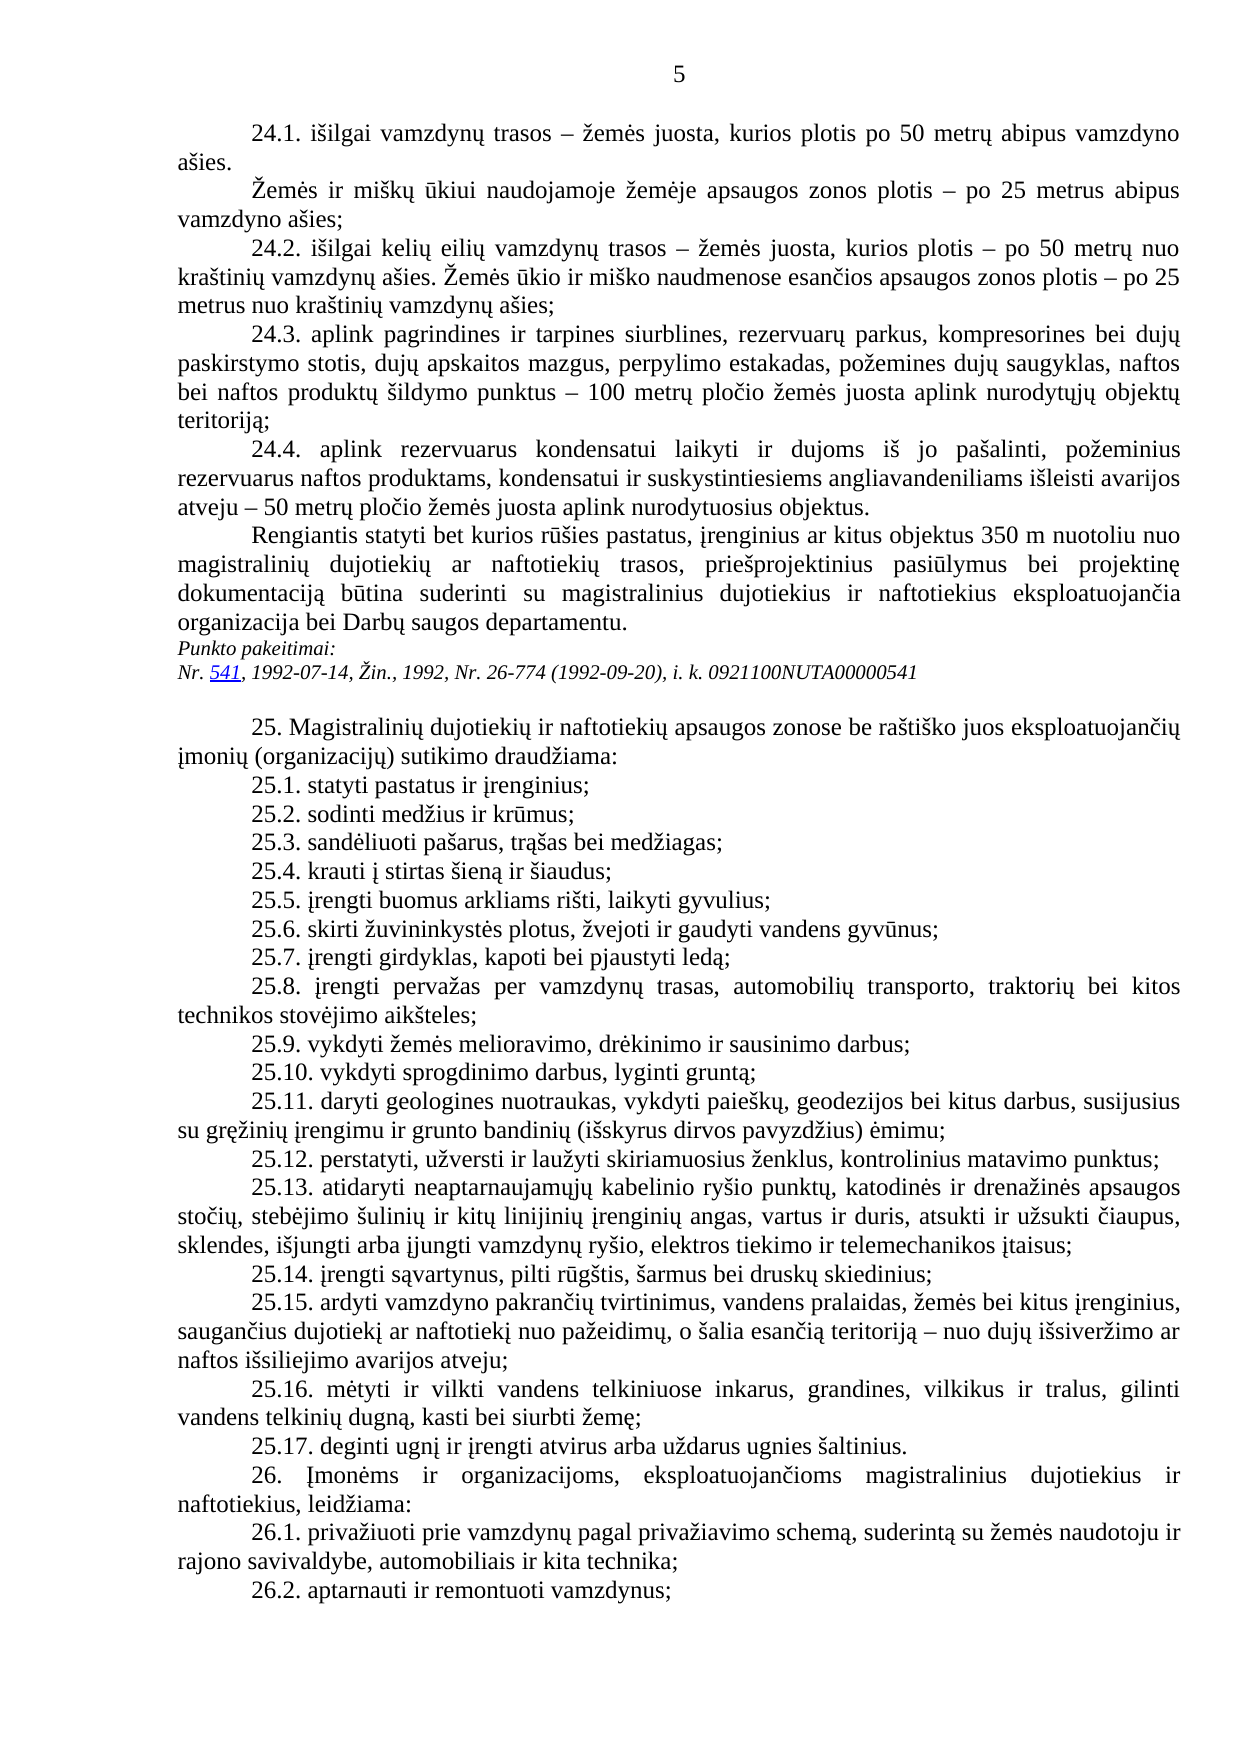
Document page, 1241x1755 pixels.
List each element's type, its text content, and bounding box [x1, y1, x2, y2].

text 24.1. išilgai vamzdynų trasos – žemės juosta, kurios plotis po 50 metrų abipus vamzdyno ašies. [177, 118, 1181, 176]
text 25.4. krauti į stirtas šieną ir šiaudus; [177, 856, 1181, 885]
text 25.1. statyti pastatus ir įrenginius; [177, 770, 1181, 799]
text Žemės ir miškų ūkiui naudojamoje žemėje apsaugos zonos plotis – po 25 metrus abipus vamzdyno ašies; [177, 176, 1181, 233]
text 25.10. vykdyti sprogdinimo darbus, lyginti gruntą; [177, 1057, 1181, 1086]
text Punkto pakeitimai: [177, 636, 1181, 660]
text Nr. 541, 1992-07-14, Žin., 1992, Nr. 26-774 (1992-09-20), i. k. 0921100NUTA00000541 [177, 660, 1181, 684]
text Rengiantis statyti bet kurios rūšies pastatus, įrenginius ar kitus objektus 350 m nuotoliu nuo magistralinių dujotiekių ar naftotiekių trasos, priešprojektinius pasiūlymus bei projektinę dokumentaciją būtina suderinti su magistralinius dujotiekius ir naftotiekius eksploatuojančia organizacija bei Darbų saugos departamentu. [177, 521, 1181, 636]
text 25.2. sodinti medžius ir krūmus; [177, 799, 1181, 827]
text 25.16. mėtyti ir vilkti vandens telkiniuose inkarus, grandines, vilkikus ir tralus, gilinti vandens telkinių dugną, kasti bei siurbti žemę; [177, 1374, 1181, 1431]
text 25.14. įrengti sąvartynus, pilti rūgštis, šarmus bei druskų skiedinius; [177, 1259, 1181, 1287]
text 25.12. perstatyti, užversti ir laužyti skiriamuosius ženklus, kontrolinius matavimo punktus; [177, 1144, 1181, 1172]
text 25. Magistralinių dujotiekių ir naftotiekių apsaugos zonose be raštiško juos eksploatuojančių įmonių (organizacijų) sutikimo draudžiama: [177, 712, 1181, 770]
text 25.11. daryti geologines nuotraukas, vykdyti paieškų, geodezijos bei kitus darbus, susijusius su gręžinių įrengimu ir grunto bandinių (išskyrus dirvos pavyzdžius) ėmimu; [177, 1086, 1181, 1144]
text 24.4. aplink rezervuarus kondensatui laikyti ir dujoms iš jo pašalinti, požeminius rezervuarus naftos produktams, kondensatui ir suskystintiesiems angliavandeniliams išleisti avarijos atveju – 50 metrų pločio žemės juosta aplink nurodytuosius objektus. [177, 434, 1181, 521]
text 24.3. aplink pagrindines ir tarpines siurblines, rezervuarų parkus, kompresorines bei dujų paskirstymo stotis, dujų apskaitos mazgus, perpylimo estakadas, požemines dujų saugyklas, naftos bei naftos produktų šildymo punktus – 100 metrų pločio žemės juosta aplink nurodytųjų objektų teritoriją; [177, 319, 1181, 434]
text 26.2. aptarnauti ir remontuoti vamzdynus; [177, 1575, 1181, 1604]
text 25.13. atidaryti neaptarnaujamųjų kabelinio ryšio punktų, katodinės ir drenažinės apsaugos stočių, stebėjimo šulinių ir kitų linijinių įrenginių angas, vartus ir duris, atsukti ir užsukti čiaupus, sklendes, išjungti arba įjungti vamzdynų ryšio, elektros tiekimo ir telemechanikos įtaisus; [177, 1172, 1181, 1259]
text 26. Įmonėms ir organizacijoms, eksploatuojančioms magistralinius dujotiekius ir naftotiekius, leidžiama: [177, 1460, 1181, 1517]
text 25.3. sandėliuoti pašarus, trąšas bei medžiagas; [177, 827, 1181, 856]
text 25.7. įrengti girdyklas, kapoti bei pjaustyti ledą; [177, 942, 1181, 971]
text 25.15. ardyti vamzdyno pakrančių tvirtinimus, vandens pralaidas, žemės bei kitus įrenginius, saugančius dujotiekį ar naftotiekį nuo pažeidimų, o šalia esančią teritoriją – nuo dujų išsiveržimo ar naftos išsiliejimo avarijos atveju; [177, 1287, 1181, 1374]
text 25.9. vykdyti žemės melioravimo, drėkinimo ir sausinimo darbus; [177, 1029, 1181, 1057]
text 24.2. išilgai kelių eilių vamzdynų trasos – žemės juosta, kurios plotis – po 50 metrų nuo kraštinių vamzdynų ašies. Žemės ūkio ir miško naudmenose esančios apsaugos zonos plotis – po 25 metrus nuo kraštinių vamzdynų ašies; [177, 233, 1181, 319]
text 26.1. privažiuoti prie vamzdynų pagal privažiavimo schemą, suderintą su žemės naudotoju ir rajono savivaldybe, automobiliais ir kita technika; [177, 1517, 1181, 1575]
text 25.17. deginti ugnį ir įrengti atvirus arba uždarus ugnies šaltinius. [177, 1431, 1181, 1460]
text 25.5. įrengti buomus arkliams rišti, laikyti gyvulius; [177, 885, 1181, 914]
text 25.6. skirti žuvininkystės plotus, žvejoti ir gaudyti vandens gyvūnus; [177, 914, 1181, 942]
text 25.8. įrengti pervažas per vamzdynų trasas, automobilių transporto, traktorių bei kitos technikos stovėjimo aikšteles; [177, 971, 1181, 1029]
